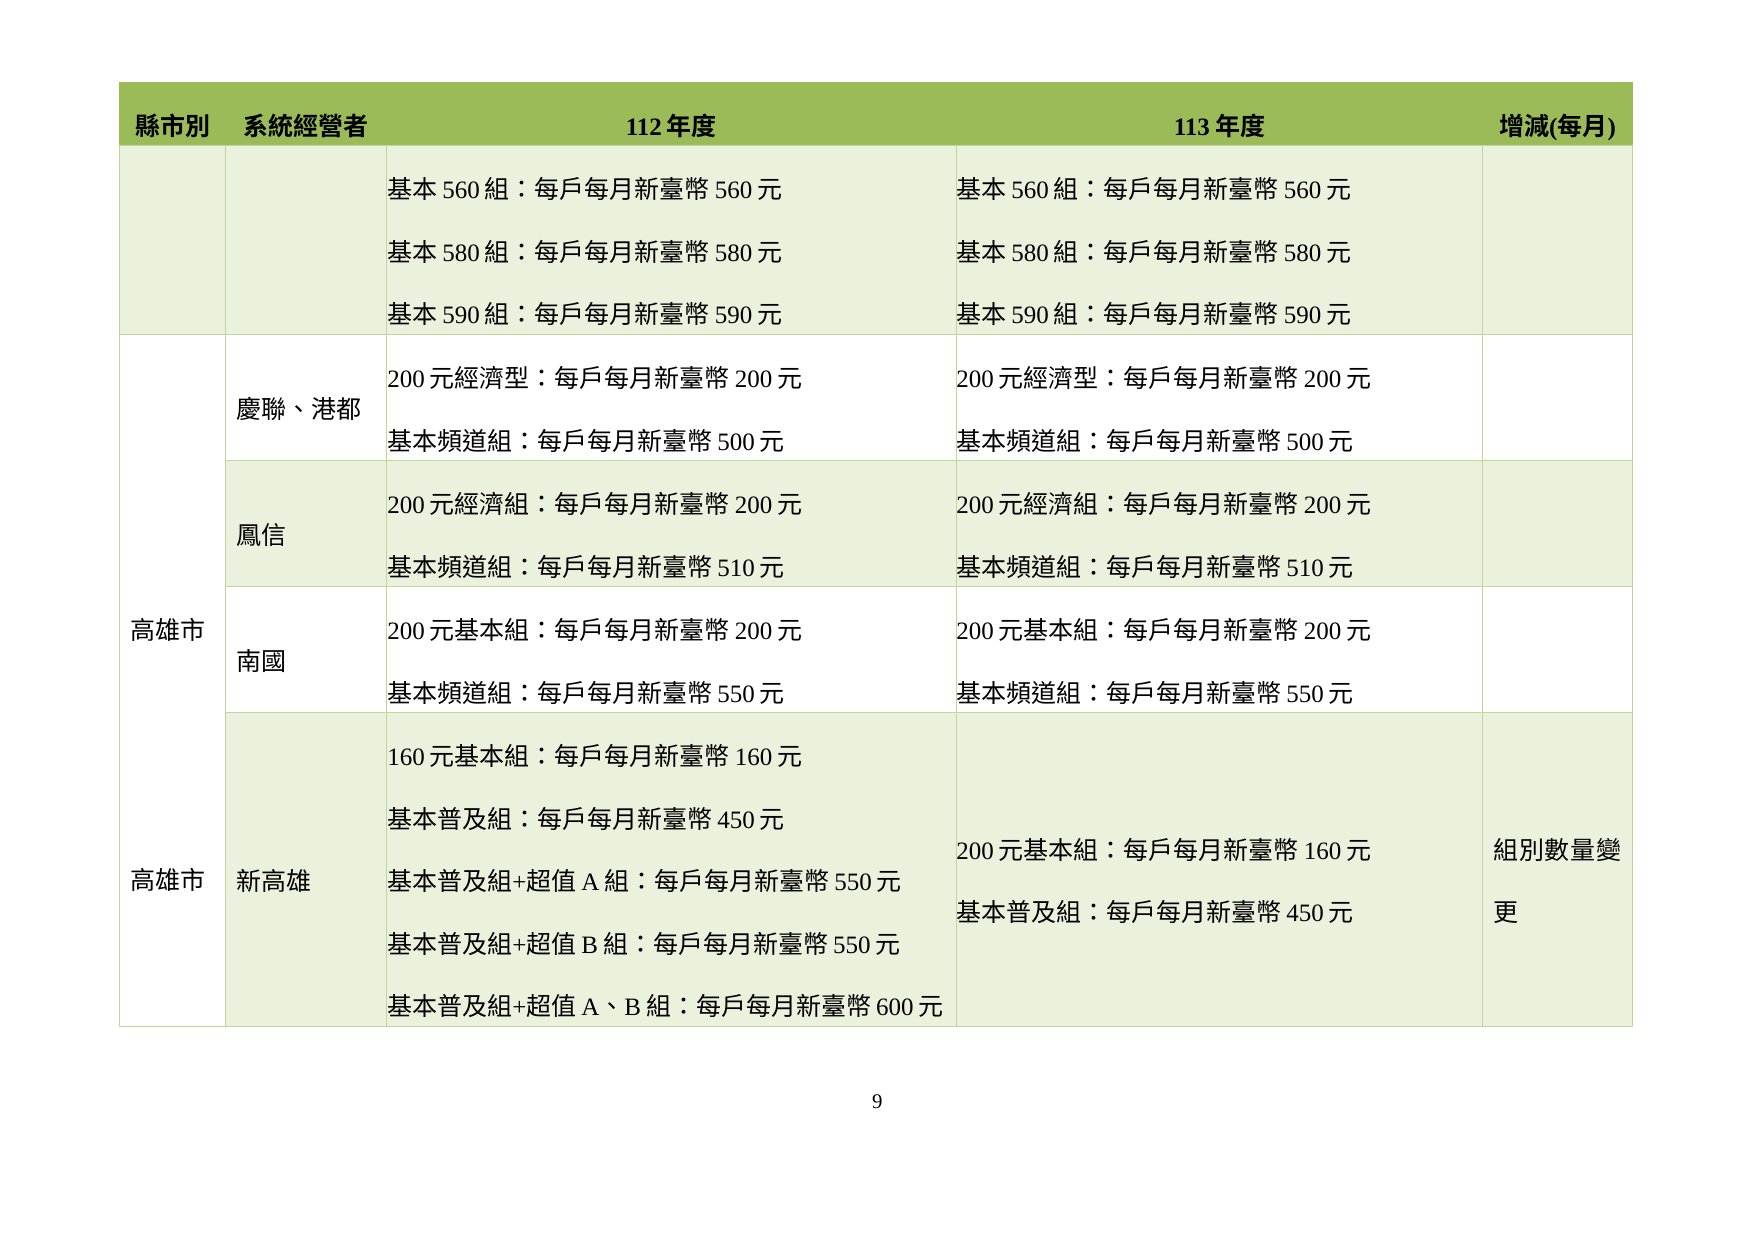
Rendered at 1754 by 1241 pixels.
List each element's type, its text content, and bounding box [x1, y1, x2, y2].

table_cell 新高雄 [226, 713, 386, 1026]
table_cell [1483, 146, 1632, 334]
table_header 112年度 [386, 83, 956, 145]
table_cell 高雄市 高雄市 [120, 335, 225, 1026]
table_cell 基本560組：每戶每月新臺幣560元 基本580組：每戶每月新臺幣580元 基本590組：每戶每月新臺幣590元 [957, 146, 1482, 334]
table_cell 200元基本組：每戶每月新臺幣200元 基本頻道組：每戶每月新臺幣550元 [957, 587, 1482, 712]
table_cell 基本560組：每戶每月新臺幣560元 基本580組：每戶每月新臺幣580元 基本590組：每戶每月新臺幣590元 [387, 146, 956, 334]
table_cell [226, 146, 386, 334]
table_header 113年度 [956, 83, 1482, 145]
table_cell 200元經濟組：每戶每月新臺幣200元 基本頻道組：每戶每月新臺幣510元 [957, 461, 1482, 586]
table_cell [1483, 335, 1632, 460]
table_cell 慶聯、港都 [226, 335, 386, 460]
table_cell 南國 [226, 587, 386, 712]
table_cell 200元基本組：每戶每月新臺幣160元 基本普及組：每戶每月新臺幣450元 [957, 713, 1482, 1026]
table_cell 160元基本組：每戶每月新臺幣160元 基本普及組：每戶每月新臺幣450元 基本普及組+超值A組：每戶每月新臺幣550元 基本普及組+超值B組：每戶每月新臺幣550元 基本普及組+超值A、B組：每戶每月新臺幣600元 [387, 713, 956, 1026]
table_cell 200元基本組：每戶每月新臺幣200元 基本頻道組：每戶每月新臺幣550元 [387, 587, 956, 712]
table_cell [1483, 461, 1632, 586]
table_cell 200元經濟型：每戶每月新臺幣200元 基本頻道組：每戶每月新臺幣500元 [387, 335, 956, 460]
table_header 系統經營者 [225, 83, 386, 145]
table_cell 200元經濟型：每戶每月新臺幣200元 基本頻道組：每戶每月新臺幣500元 [957, 335, 1482, 460]
table_cell [1483, 587, 1632, 712]
table_cell 200元經濟組：每戶每月新臺幣200元 基本頻道組：每戶每月新臺幣510元 [387, 461, 956, 586]
table_cell 鳳信 [226, 461, 386, 586]
table_cell [120, 146, 225, 334]
table_header 增減(每月) [1482, 83, 1632, 145]
table_cell 組別數量變更 [1483, 713, 1632, 1026]
table_header 縣市別 [120, 83, 225, 145]
